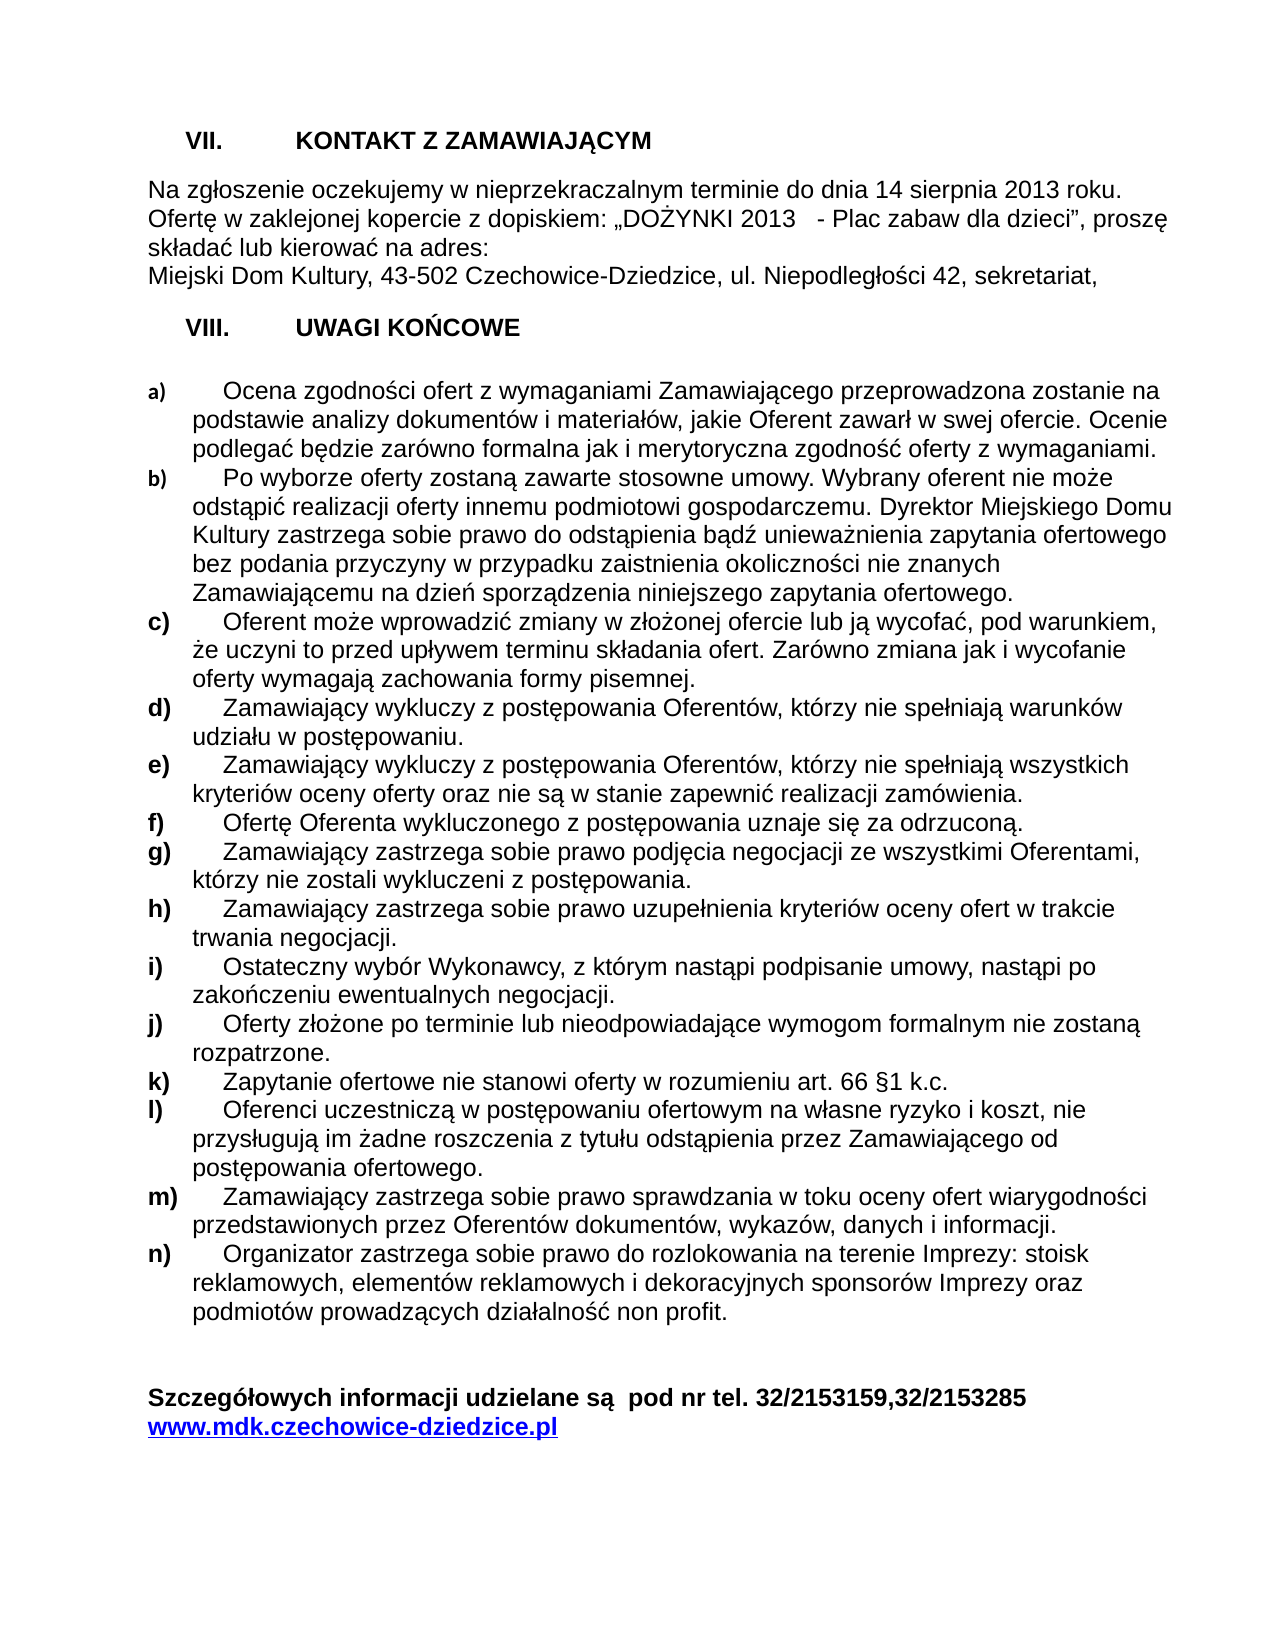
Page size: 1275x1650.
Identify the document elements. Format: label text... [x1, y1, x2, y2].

list Oferty złożone po terminie lub nieodpowiadające wymogom formalnym nie zostaną rozpatrzone. [148, 1009, 1181, 1067]
list Zapytanie ofertowe nie stanowi oferty w rozumieniu art. 66 §1 k.c. [148, 1067, 1181, 1096]
list Zamawiający wykluczy z postępowania Oferentów, którzy nie spełniają warunków udziału w postępowaniu. [148, 693, 1181, 751]
list Ocena zgodności ofert z wymaganiami Zamawiającego przeprowadzona zostanie na podstawie analizy dokumentów i materiałów, jakie Oferent zawarł w swej ofercie. Ocenie podlegać będzie zarówno formalna jak i merytoryczna zgodność oferty z wymaganiami. [148, 376, 1181, 463]
list KONTAKT Z ZAMAWIAJĄCYM [185, 123, 1181, 156]
list Ostateczny wybór Wykonawcy, z którym nastąpi podpisanie umowy, nastąpi po zakończeniu ewentualnych negocjacji. [148, 952, 1181, 1009]
list Zamawiający wykluczy z postępowania Oferentów, którzy nie spełniają wszystkich kryteriów oceny oferty oraz nie są w stanie zapewnić realizacji zamówienia. [148, 751, 1181, 808]
text Szczegółowych informacji udzielane są pod nr tel. 32/2153159,32/2153285 www.mdk.czechowice-dziedzice.pl [148, 1383, 1181, 1441]
list UWAGI KOŃCOWE [185, 309, 1181, 343]
list Organizator zastrzega sobie prawo do rozlokowania na terenie Imprezy: stoisk reklamowych, elementów reklamowych i dekoracyjnych sponsorów Imprezy oraz podmiotów prowadzących działalność non profit. [148, 1239, 1181, 1326]
list Po wyborze oferty zostaną zawarte stosowne umowy. Wybrany oferent nie może odstąpić realizacji oferty innemu podmiotowi gospodarczemu. Dyrektor Miejskiego Domu Kultury zastrzega sobie prawo do odstąpienia bądź unieważnienia zapytania ofertowego bez podania przyczyny w przypadku zaistnienia okoliczności nie znanych Zamawiającemu na dzień sporządzenia niniejszego zapytania ofertowego. [148, 463, 1181, 607]
list Oferent może wprowadzić zmiany w złożonej ofercie lub ją wycofać, pod warunkiem, że uczyni to przed upływem terminu składania ofert. Zarówno zmiana jak i wycofanie oferty wymagają zachowania formy pisemnej. [148, 607, 1181, 693]
text Na zgłoszenie oczekujemy w nieprzekraczalnym terminie do dnia 14 sierpnia 2013 roku. [148, 175, 1181, 204]
list Zamawiający zastrzega sobie prawo sprawdzania w toku oceny ofert wiarygodności przedstawionych przez Oferentów dokumentów, wykazów, danych i informacji. [148, 1182, 1181, 1239]
list Zamawiający zastrzega sobie prawo podjęcia negocjacji ze wszystkimi Oferentami, którzy nie zostali wykluczeni z postępowania. [148, 837, 1181, 894]
text Miejski Dom Kultury, 43-502 Czechowice-Dziedzice, ul. Niepodległości 42, sekretariat, [148, 261, 1181, 290]
list Oferenci uczestniczą w postępowaniu ofertowym na własne ryzyko i koszt, nie przysługują im żadne roszczenia z tytułu odstąpienia przez Zamawiającego od postępowania ofertowego. [148, 1096, 1181, 1182]
text Ofertę w zaklejonej kopercie z dopiskiem: „DOŻYNKI 2013 - Plac zabaw dla dzieci”, proszę składać lub kierować na adres: [148, 204, 1181, 261]
list Zamawiający zastrzega sobie prawo uzupełnienia kryteriów oceny ofert w trakcie trwania negocjacji. [148, 894, 1181, 952]
list Ofertę Oferenta wykluczonego z postępowania uznaje się za odrzuconą. [148, 808, 1181, 837]
